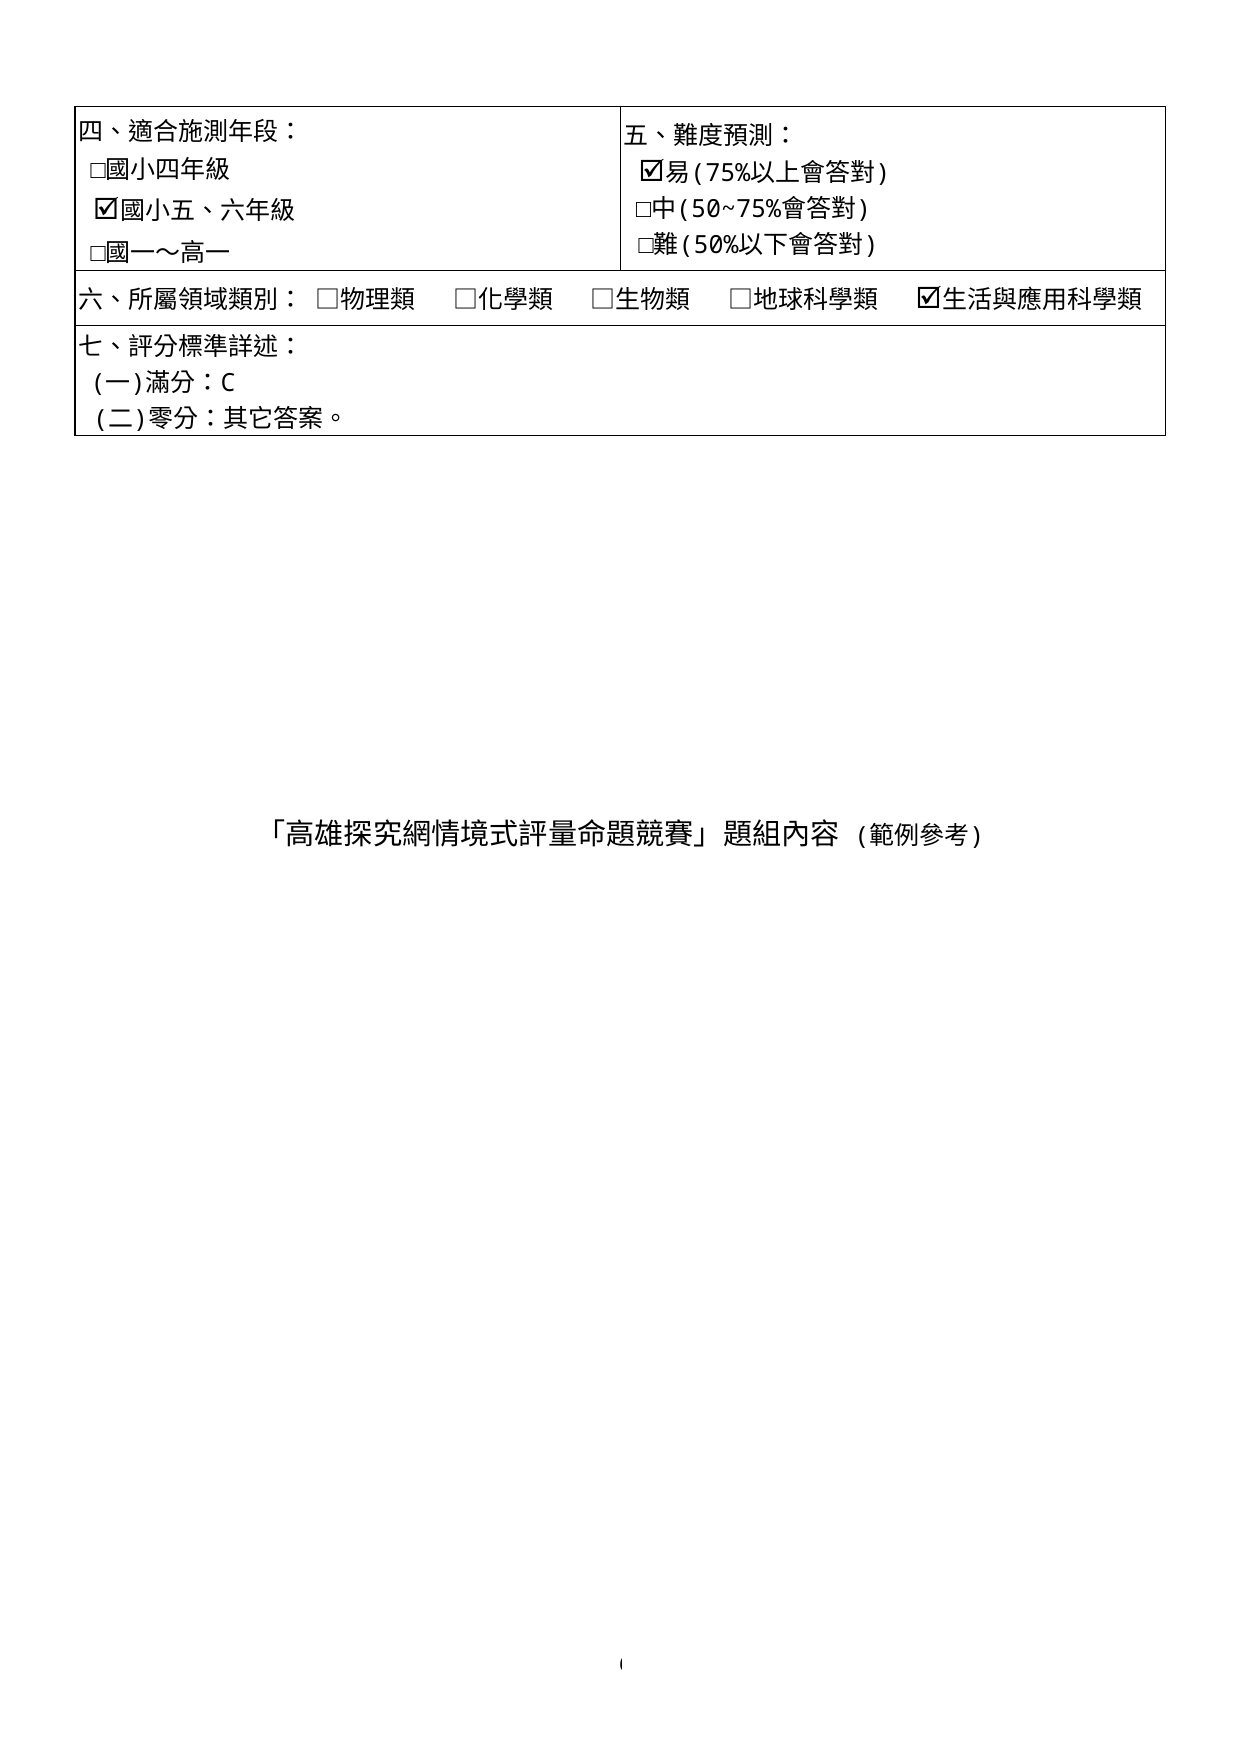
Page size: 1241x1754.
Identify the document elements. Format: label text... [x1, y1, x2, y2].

table_cell 七、評分標準詳述： (一)滿分：C (二)零分：其它答案。 [76, 326, 1165, 435]
table_cell 六、所屬領域類別： □物理類 □化學類 □生物類 □地球科學類 生活與應用科學類 [76, 271, 1165, 325]
table_cell 四、適合施測年段： □國小四年級 國小五、六年級 □國一～高一 [76, 107, 620, 269]
text 「高雄探究網情境式評量命題競賽」題組內容 (範例參考) [75, 810, 1165, 853]
table_cell 五、難度預測： 易(75%以上會答對) □中(50~75%會答對) □難(50%以下會答對) [621, 107, 1165, 269]
